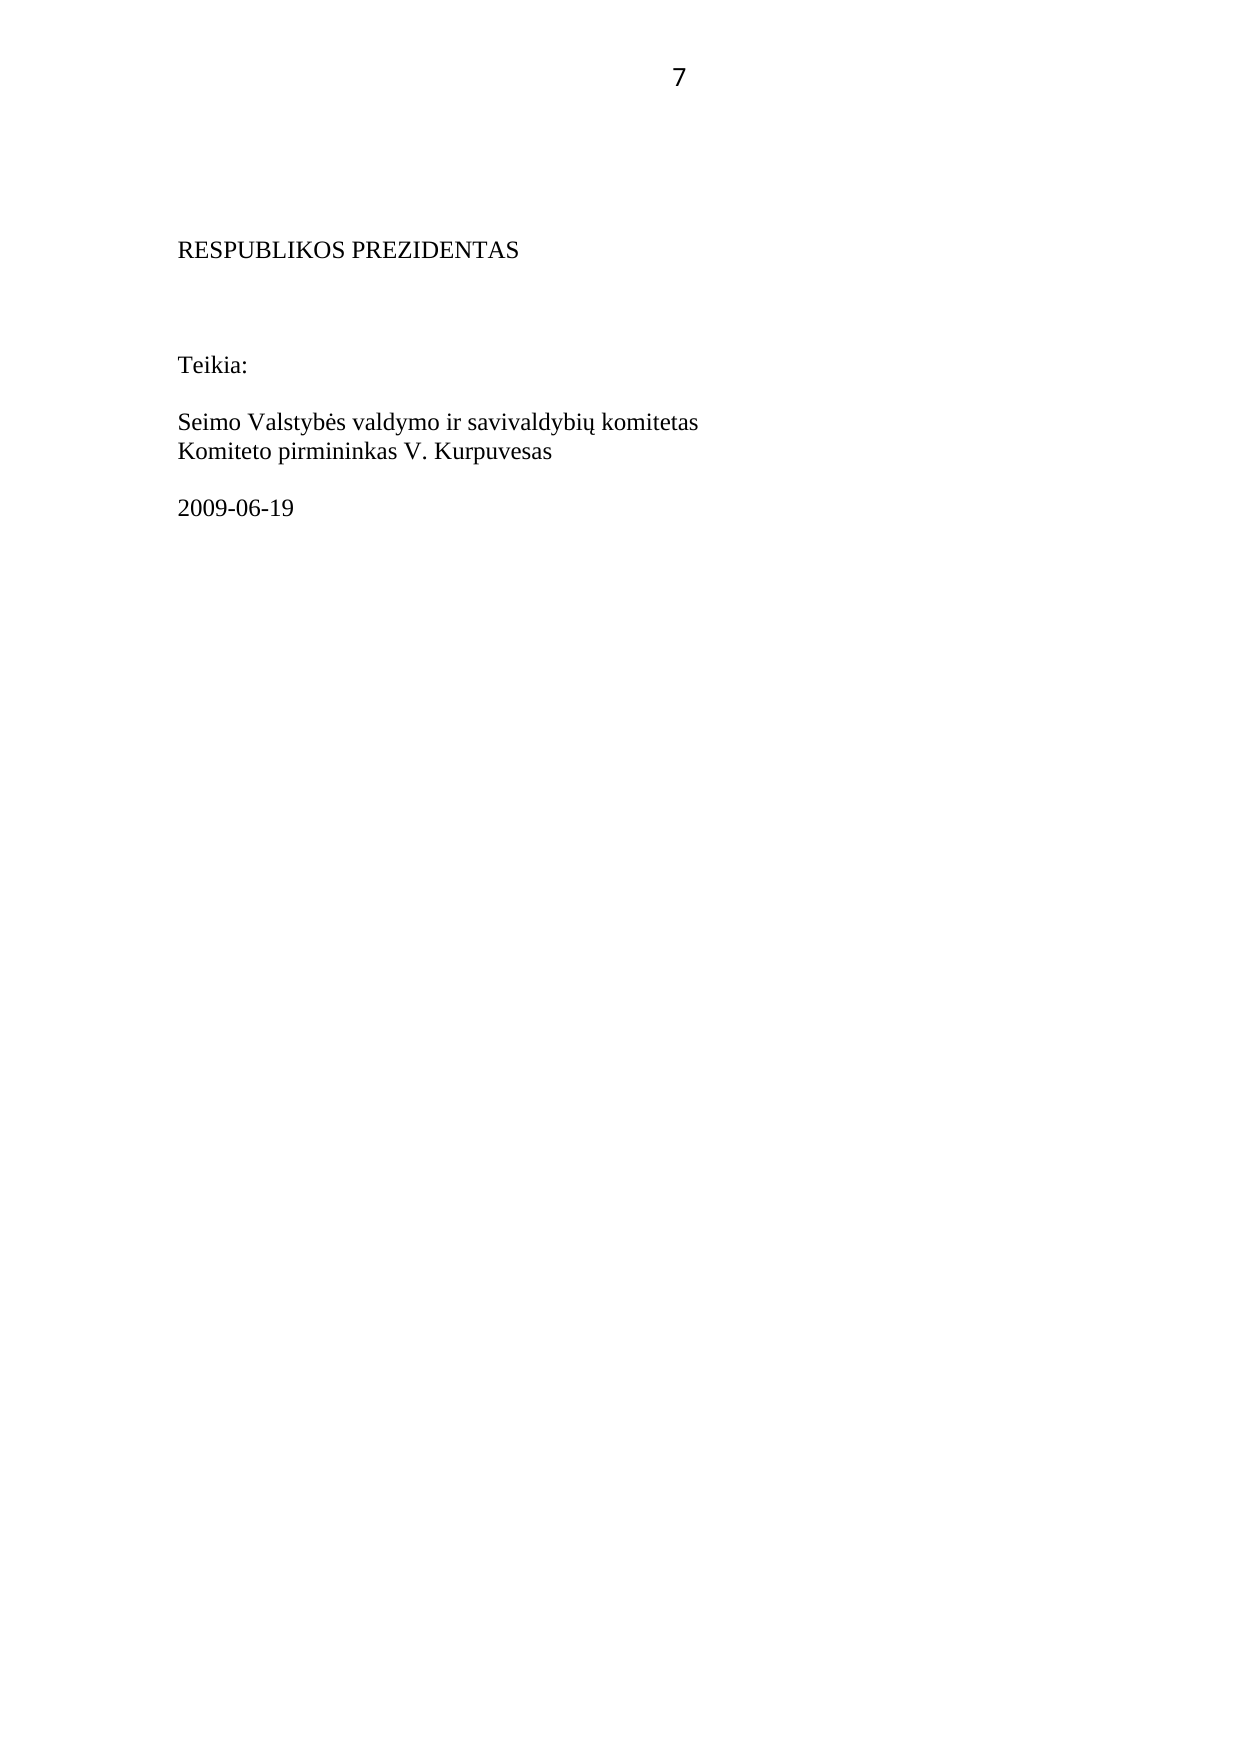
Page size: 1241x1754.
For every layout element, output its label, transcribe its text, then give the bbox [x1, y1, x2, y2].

text Komiteto pirmininkas V. Kurpuvesas [177, 436, 1181, 465]
text 2009-06-19 [177, 493, 1181, 522]
text Teikia: [177, 350, 1181, 378]
text RESPUBLIKOS PREZIDENTAS [177, 235, 1181, 263]
text Seimo Valstybės valdymo ir savivaldybių komitetas [177, 407, 1181, 436]
